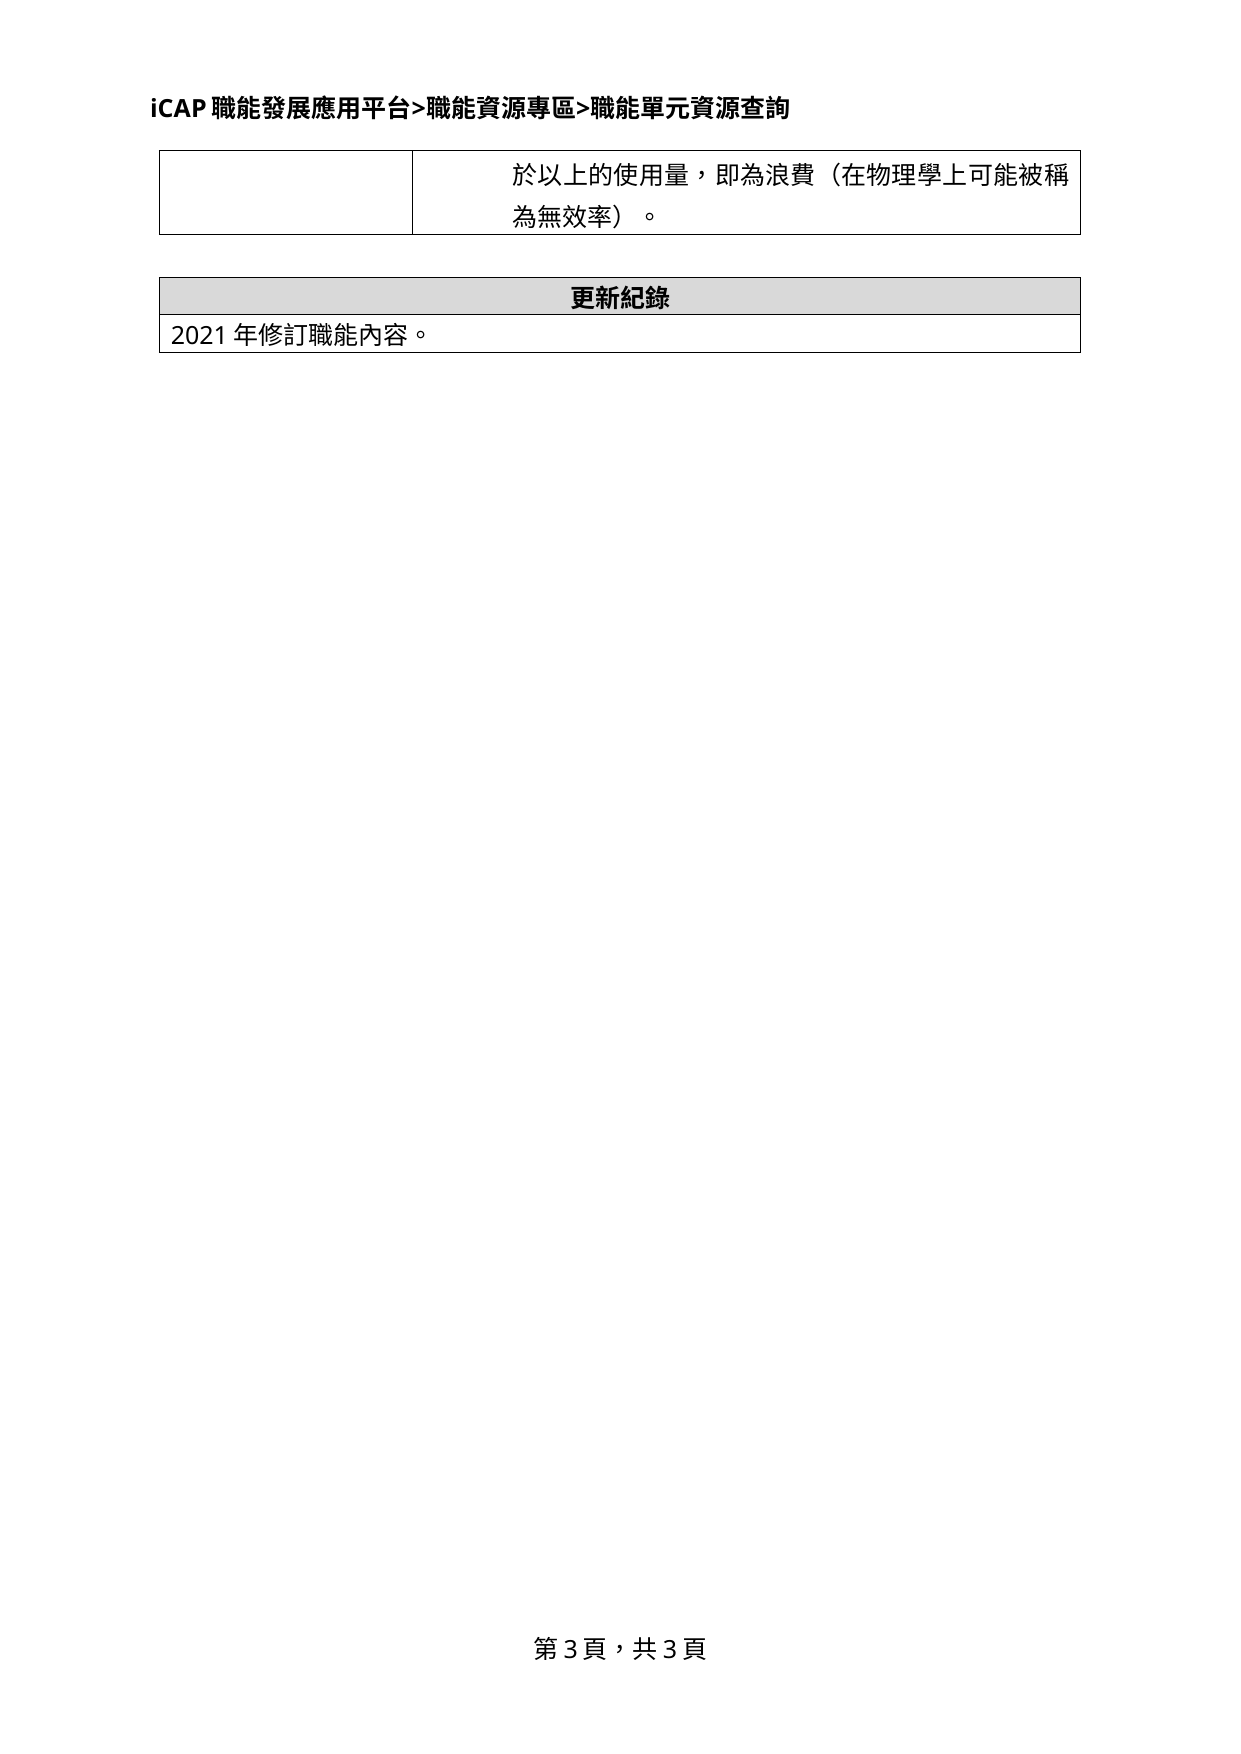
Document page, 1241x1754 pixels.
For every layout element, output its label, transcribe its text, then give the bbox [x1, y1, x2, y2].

table_cell 於以上的使用量，即為浪費（在物理學上可能被稱為無效率）。 [413, 151, 1080, 234]
table_cell [160, 151, 412, 234]
table_cell 2021年修訂職能內容。 [160, 315, 1080, 352]
table_header 更新紀錄 [160, 278, 1080, 314]
